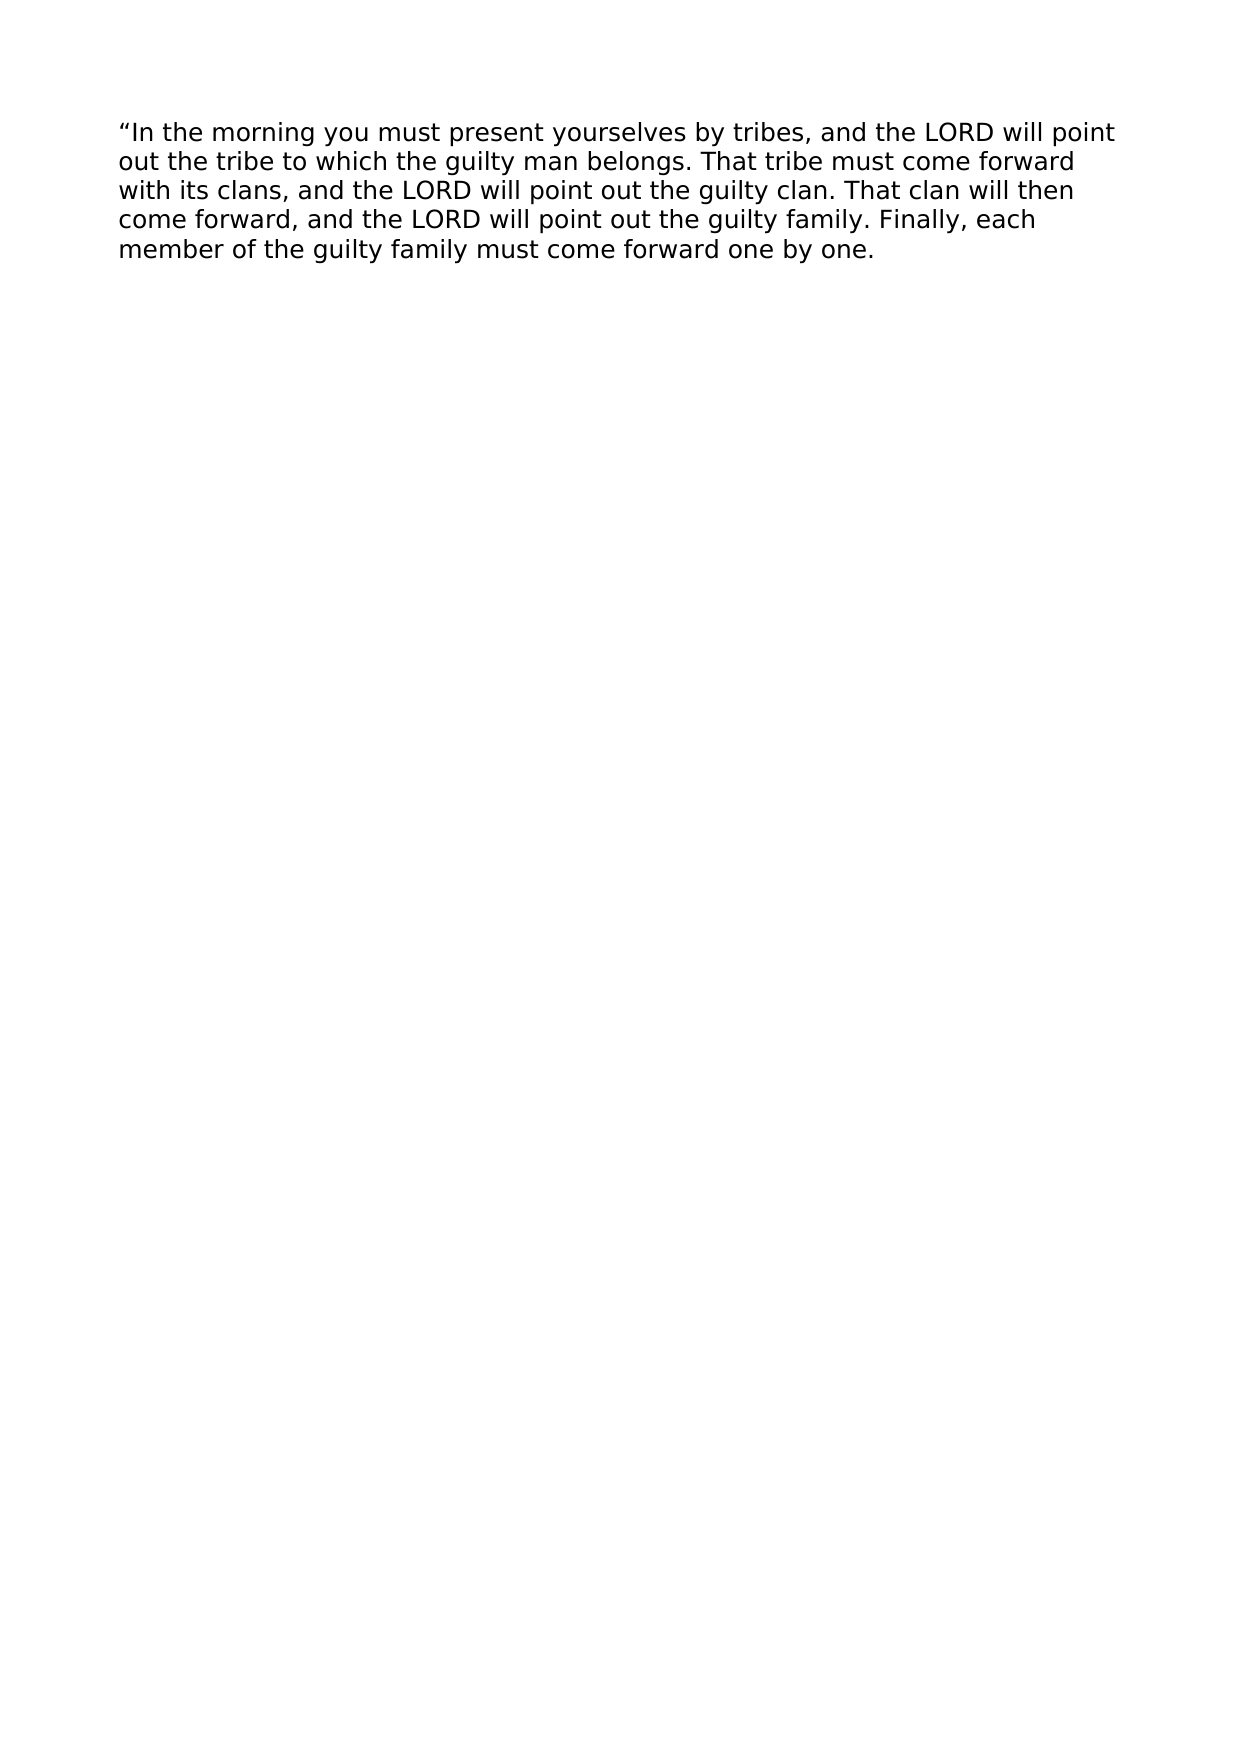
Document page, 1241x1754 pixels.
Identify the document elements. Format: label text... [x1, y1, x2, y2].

text “In the morning you must present yourselves by tribes, and the LORD will point out the tribe to which the guilty man belongs. That tribe must come forward with its clans, and the LORD will point out the guilty clan. That clan will then come forward, and the LORD will point out the guilty family. Finally, each member of the guilty family must come forward one by one. [118, 118, 1122, 264]
